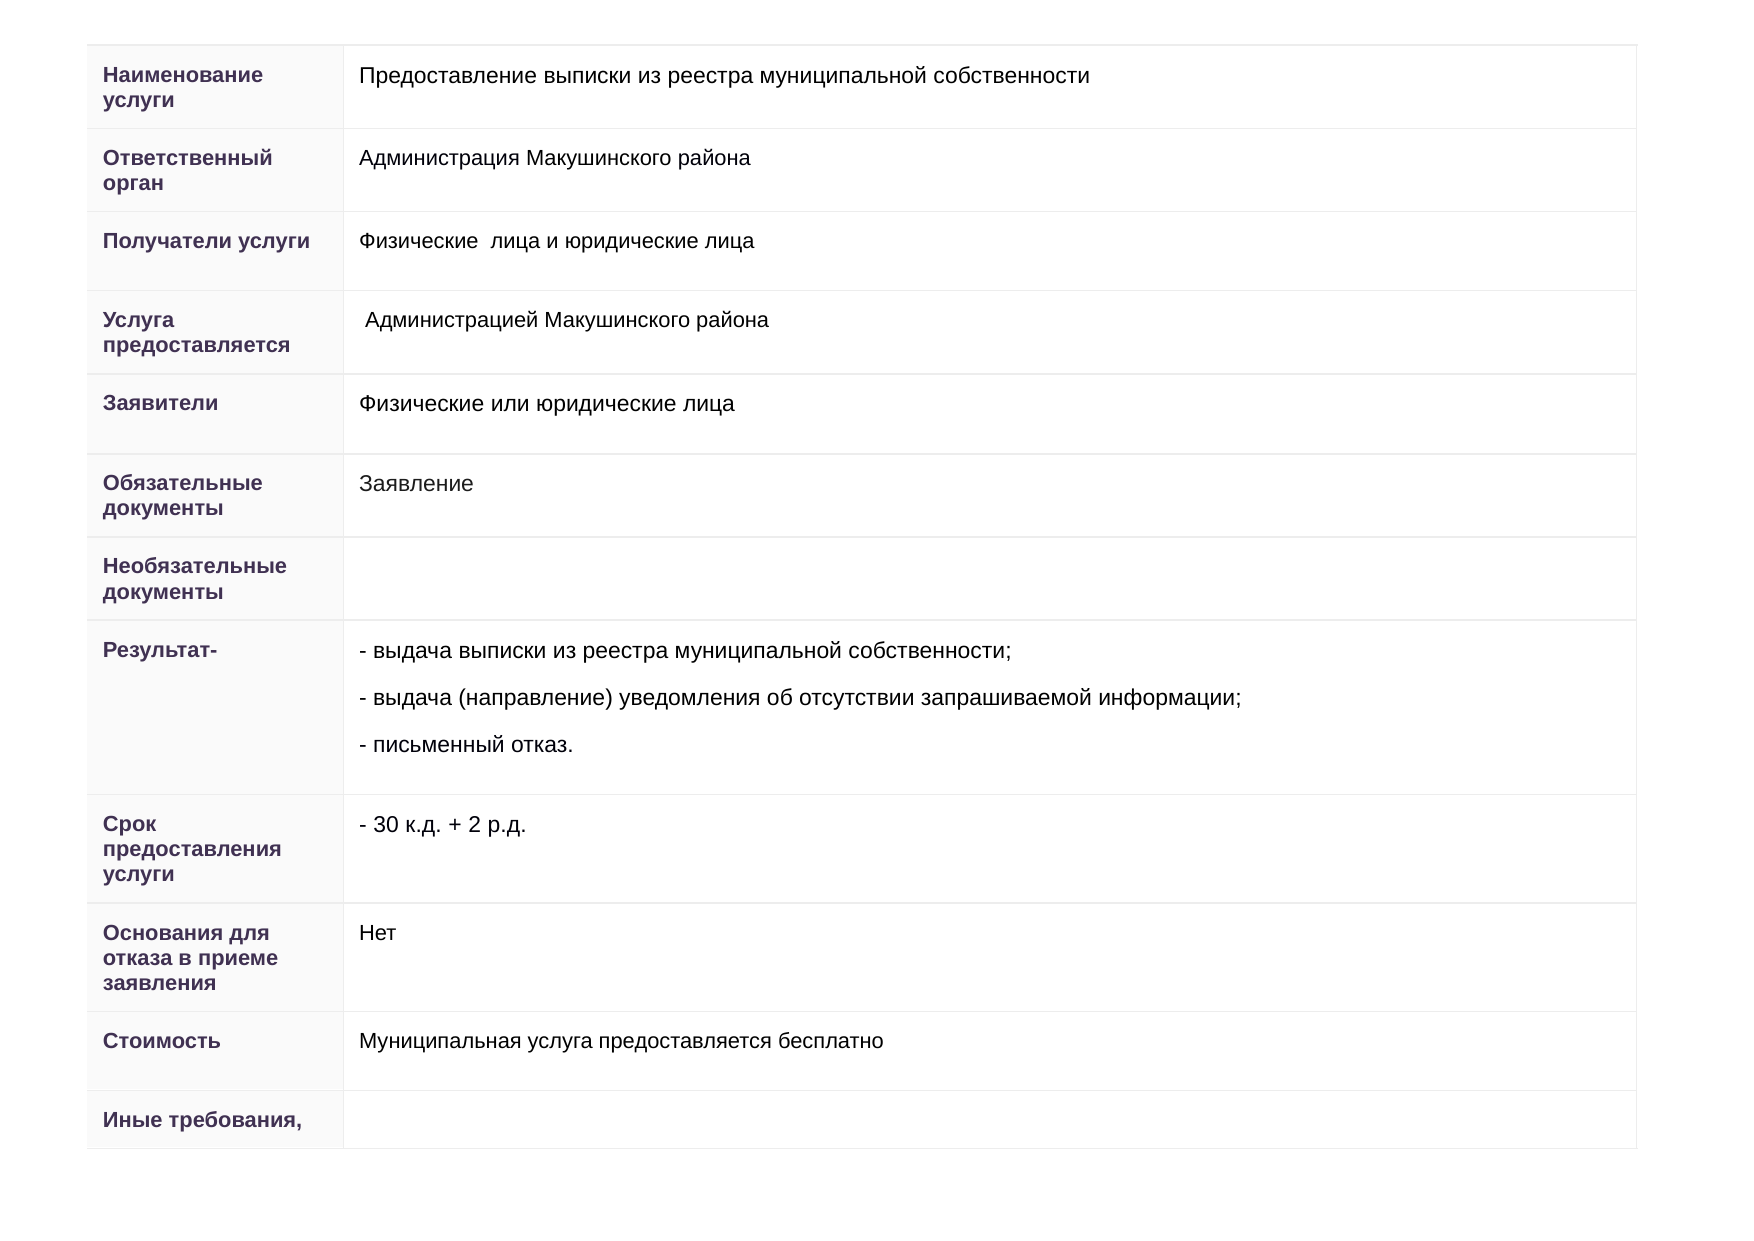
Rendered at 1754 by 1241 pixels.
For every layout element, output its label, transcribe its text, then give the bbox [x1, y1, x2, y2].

table_cell Заявление [344, 455, 1636, 536]
table_cell Нет [344, 904, 1636, 1011]
table_header Предоставление выписки из реестра муниципальной собственности [344, 46, 1636, 128]
table_cell Необязательные документы [87, 538, 343, 619]
table_cell Муниципальная услуга предоставляется бесплатно [344, 1012, 1636, 1089]
table_cell Администрация Макушинского района [344, 129, 1636, 211]
table_cell Услуга предоставляется [87, 291, 343, 373]
table_cell Стоимость [87, 1012, 343, 1089]
table_cell Основания для отказа в приеме заявления [87, 904, 343, 1011]
table_cell [344, 1091, 1636, 1147]
table_cell Иные требования, [87, 1091, 343, 1147]
table_cell Физические или юридические лица [344, 375, 1636, 453]
table_header Наименование услуги [87, 46, 343, 128]
table_cell Ответственный орган [87, 129, 343, 211]
table_cell Заявители [87, 375, 343, 453]
table_cell Физические лица и юридические лица [344, 212, 1636, 290]
table_cell - 30 к.д. + 2 р.д. [344, 795, 1636, 902]
table_cell Получатели услуги [87, 212, 343, 290]
table_cell Администрацией Макушинского района [344, 291, 1636, 373]
table_cell Обязательные документы [87, 455, 343, 536]
table_cell Результат- [87, 621, 343, 794]
table_cell Срок предоставления услуги [87, 795, 343, 902]
table_cell - выдача выписки из реестра муниципальной собственности; - выдача (направление) уведомления об отсутствии запрашиваемой информации; - письменный отказ. [344, 621, 1636, 794]
table_cell [344, 538, 1636, 619]
